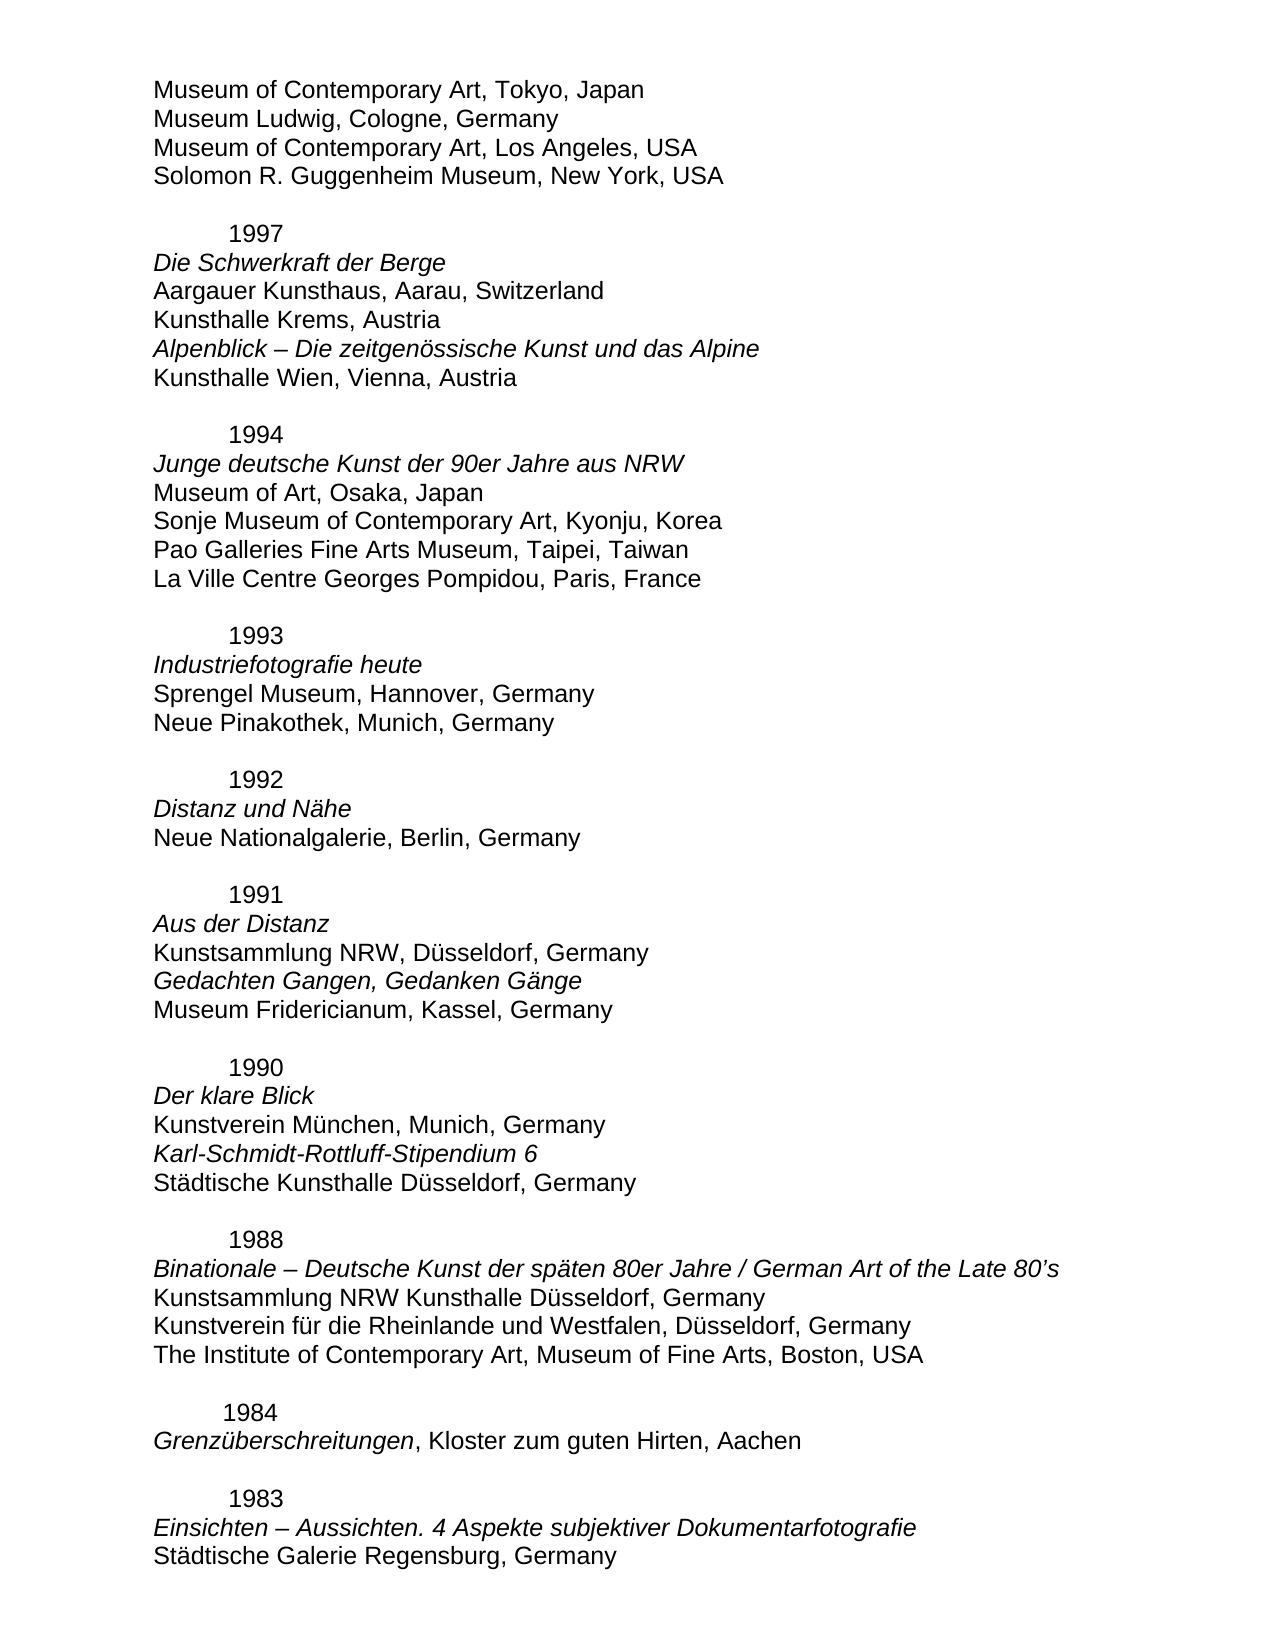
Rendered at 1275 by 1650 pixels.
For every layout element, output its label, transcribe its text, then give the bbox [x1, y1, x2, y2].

text Museum of Art, Osaka, Japan [153, 477, 1125, 506]
text Aus der Distanz [153, 909, 1125, 937]
text Pao Galleries Fine Arts Museum, Taipei, Taiwan [153, 535, 1125, 564]
text Sprengel Museum, Hannover, Germany [153, 679, 1125, 707]
text Neue Nationalgalerie, Berlin, Germany [153, 822, 1125, 851]
text La Ville Centre Georges Pompidou, Paris, France [153, 564, 1125, 592]
text Sonje Museum of Contemporary Art, Kyonju, Korea [153, 506, 1125, 535]
text Industriefotografie heute [153, 650, 1125, 679]
text Kunstsammlung NRW Kunsthalle Düsseldorf, Germany [153, 1282, 1125, 1311]
text 1993 [153, 621, 1125, 650]
text Kunstsammlung NRW, Düsseldorf, Germany [153, 937, 1125, 966]
text 1988 [153, 1225, 1125, 1254]
text 1984 [153, 1397, 1125, 1426]
text Kunsthalle Krems, Austria [153, 305, 1125, 334]
text 1994 [153, 420, 1125, 449]
text Solomon R. Guggenheim Museum, New York, USA [153, 161, 1125, 190]
text Kunstverein München, Munich, Germany [153, 1110, 1125, 1139]
text Grenzüberschreitungen, Kloster zum guten Hirten, Aachen [153, 1426, 1125, 1455]
text Karl-Schmidt-Rottluff-Stipendium 6 [153, 1139, 1125, 1167]
text Der klare Blick [153, 1081, 1125, 1110]
text Distanz und Nähe [153, 794, 1125, 822]
text 1991 [153, 880, 1125, 909]
text Binationale – Deutsche Kunst der späten 80er Jahre / German Art of the Late 80’s [153, 1254, 1125, 1282]
text Die Schwerkraft der Berge [153, 247, 1125, 276]
text Städtische Kunsthalle Düsseldorf, Germany [153, 1167, 1125, 1196]
text 1990 [153, 1052, 1125, 1081]
text 1992 [153, 765, 1125, 794]
text 1997 [153, 219, 1125, 247]
text Einsichten – Aussichten. 4 Aspekte subjektiver Dokumentarfotografie [153, 1512, 1125, 1541]
text Kunstverein für die Rheinlande und Westfalen, Düsseldorf, Germany [153, 1311, 1125, 1340]
text Museum of Contemporary Art, Tokyo, Japan [153, 75, 1125, 104]
text Museum Fridericianum, Kassel, Germany [153, 995, 1125, 1024]
text Junge deutsche Kunst der 90er Jahre aus NRW [153, 449, 1125, 477]
text Neue Pinakothek, Munich, Germany [153, 707, 1125, 736]
text Städtische Galerie Regensburg, Germany [153, 1541, 1125, 1570]
text 1983 [153, 1484, 1125, 1512]
text Museum Ludwig, Cologne, Germany [153, 104, 1125, 132]
text Kunsthalle Wien, Vienna, Austria [153, 362, 1125, 391]
text Gedachten Gangen, Gedanken Gänge [153, 966, 1125, 995]
text Alpenblick – Die zeitgenössische Kunst und das Alpine [153, 334, 1125, 362]
text Aargauer Kunsthaus, Aarau, Switzerland [153, 276, 1125, 305]
text Museum of Contemporary Art, Los Angeles, USA [153, 132, 1125, 161]
text The Institute of Contemporary Art, Museum of Fine Arts, Boston, USA [153, 1340, 1125, 1369]
